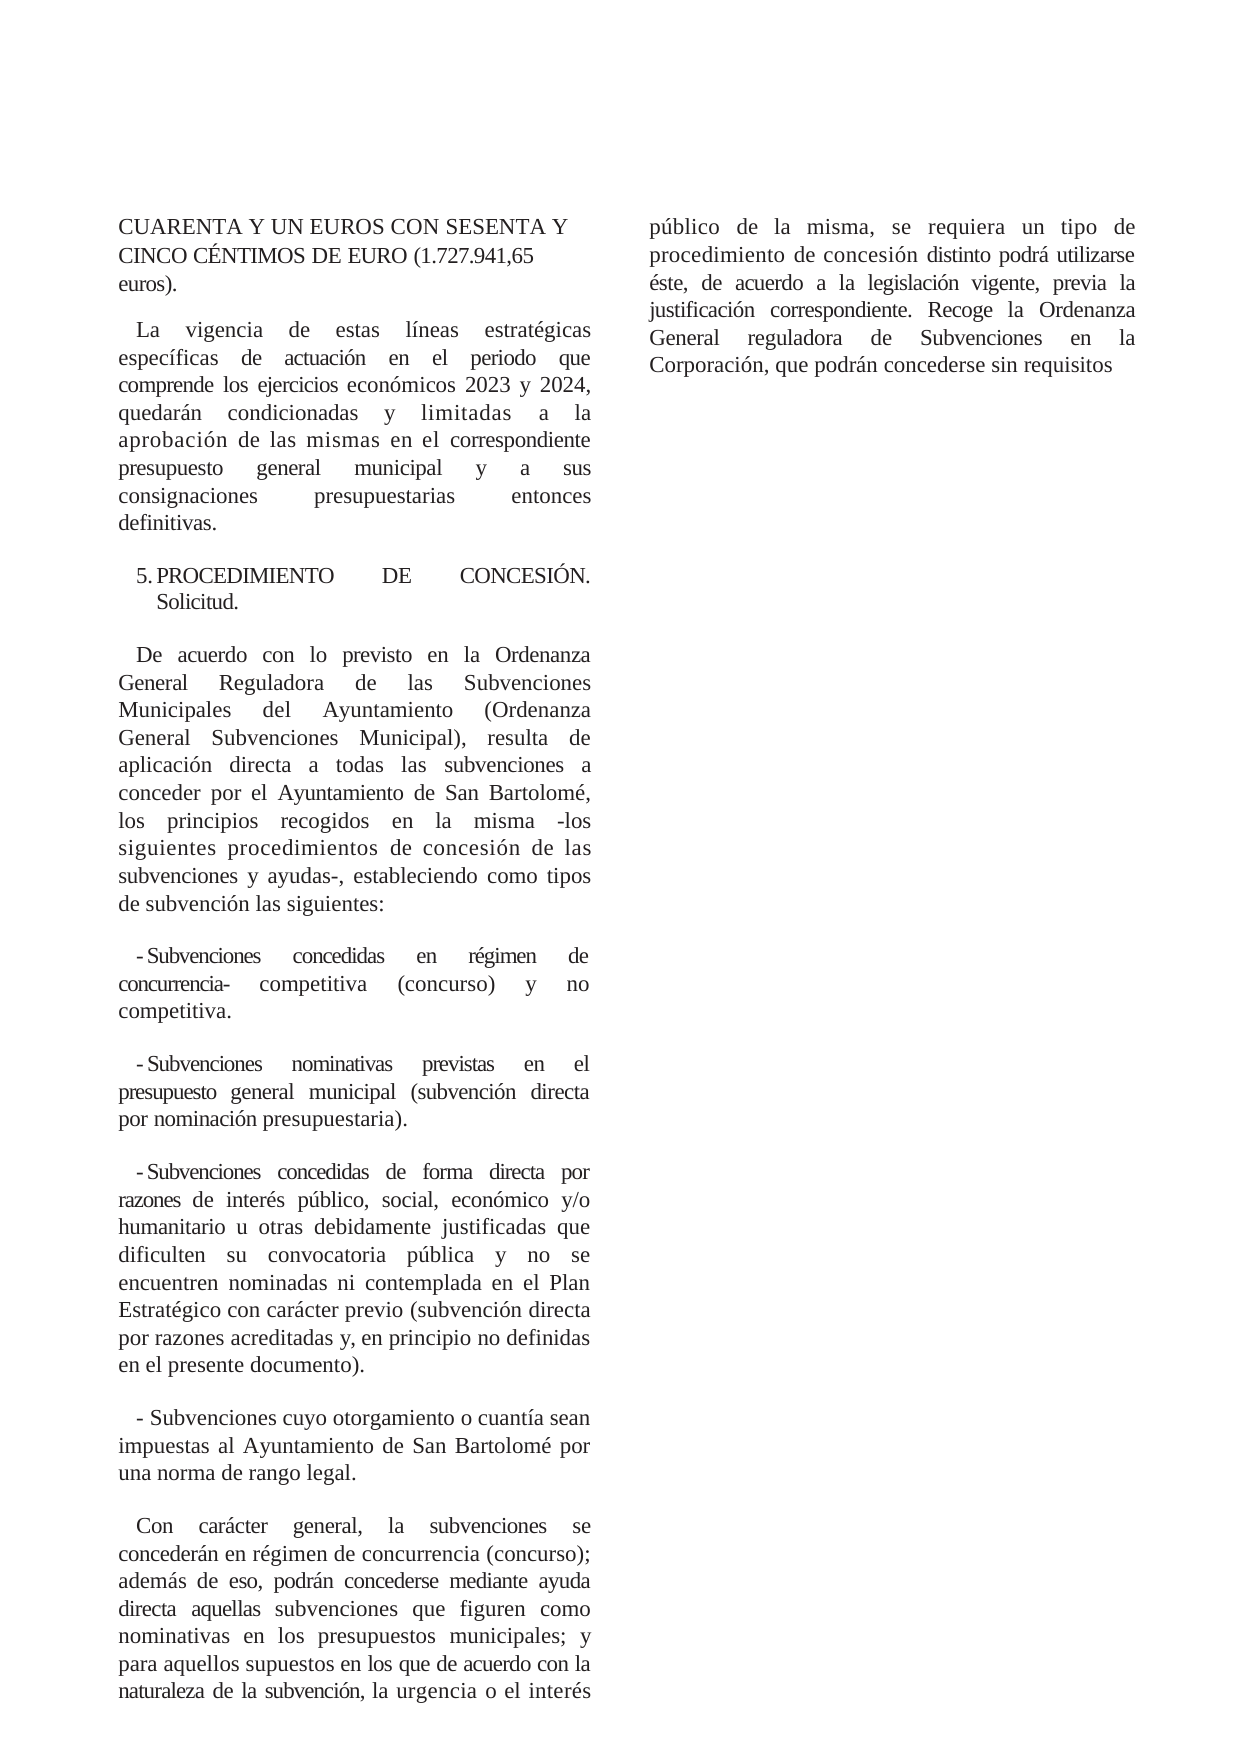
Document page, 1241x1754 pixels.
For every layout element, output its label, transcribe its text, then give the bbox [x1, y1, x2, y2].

text público de la misma, se requiera un tipo de procedimiento de concesión distinto podrá utilizarse éste, de acuerdo a la legislación vigente, previa la justificación correspondiente. Recoge la Ordenanza General reguladora de Subvenciones en la Corporación, que podrán concederse sin requisitos [649, 213, 1136, 378]
list PROCEDIMIENTO DE CONCESIÓN. Solicitud. [136, 562, 591, 615]
list Subvenciones nominativas previstas en el presupuesto general municipal (subvención directa por nominación presupuestaria). [118, 1050, 590, 1132]
text CUARENTA Y UN EUROS CON SESENTA Y CINCO CÉNTIMOS DE EURO (1.727.941,65 euros). [118, 213, 591, 297]
list Subvenciones concedidas en régimen de concurrencia- competitiva (concurso) y no competitiva. [118, 942, 589, 1024]
list Subvenciones concedidas de forma directa por razones de interés público, social, económico y/o humanitario u otras debidamente justificadas que dificulten su convocatoria pública y no se encuentren nominadas ni contemplada en el Plan Estratégico con carácter previo (subvención directa por razones acreditadas y, en principio no definidas en el presente documento). [118, 1158, 591, 1378]
text Con carácter general, la subvenciones se concederán en régimen de concurrencia (concurso); además de eso, podrán concederse mediante ayuda directa aquellas subvenciones que figuren como nominativas en los presupuestos municipales; y para aquellos supuestos en los que de acuerdo con la naturaleza de la subvención, la urgencia o el interés [118, 1512, 591, 1704]
text La vigencia de estas líneas estratégicas específicas de actuación en el periodo que comprende los ejercicios económicos 2023 y 2024, quedarán condicionadas y limitadas a la aprobación de las mismas en el correspondiente presupuesto general municipal y a sus consignaciones presupuestarias entonces definitivas. [118, 316, 591, 536]
text De acuerdo con lo previsto en la Ordenanza General Reguladora de las Subvenciones Municipales del Ayuntamiento (Ordenanza General Subvenciones Municipal), resulta de aplicación directa a todas las subvenciones a conceder por el Ayuntamiento de San Bartolomé, los principios recogidos en la misma -los siguientes procedimientos de concesión de las subvenciones y ayudas-, estableciendo como tipos de subvención las siguientes: [118, 641, 591, 916]
list Subvenciones cuyo otorgamiento o cuantía sean impuestas al Ayuntamiento de San Bartolomé por una norma de rango legal. [118, 1404, 591, 1486]
